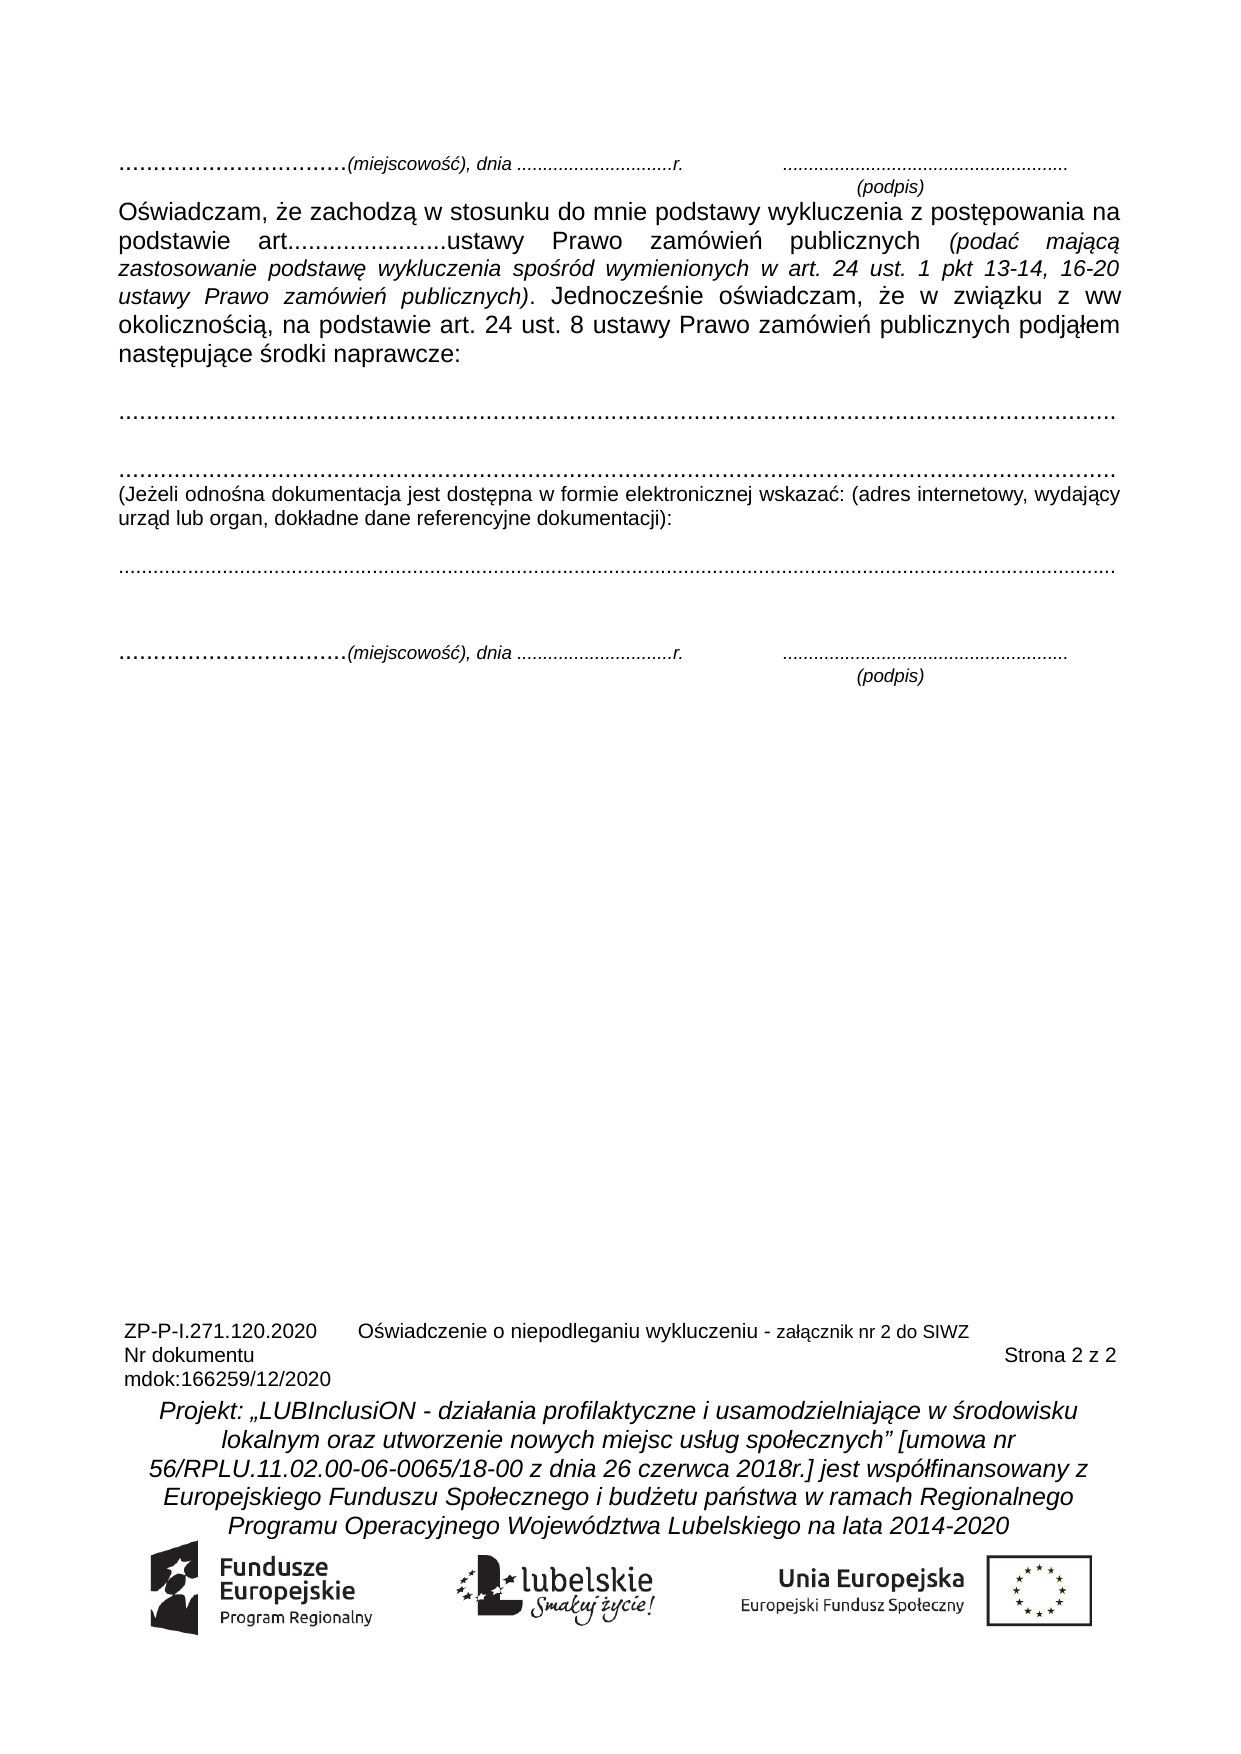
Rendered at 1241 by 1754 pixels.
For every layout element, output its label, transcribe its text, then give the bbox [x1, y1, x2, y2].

text .................................(miejscowość), dnia ..............................r. ....................................................... [118, 147, 1122, 176]
text .................................(miejscowość), dnia ..............................r. ....................................................... [118, 636, 1122, 664]
text (podpis) [118, 664, 1122, 686]
text ............................................................................................................................................................................. [118, 554, 1122, 578]
text ................................................................................................................................................ [118, 396, 1122, 425]
text (Jeżeli odnośna dokumentacja jest dostępna w formie elektronicznej wskazać: (adres internetowy, wydający urząd lub organ, dokładne dane referencyjne dokumentacji): [118, 482, 1122, 530]
text Oświadczam, że zachodzą w stosunku do mnie podstawy wykluczenia z postępowania na podstawie art.......................ustawy Prawo zamówień publicznych (podać mającą zastosowanie podstawę wykluczenia spośród wymienionych w art. 24 ust. 1 pkt 13-14, 16-20 ustawy Prawo zamówień publicznych). Jednocześnie oświadczam, że w związku z ww okolicznością, na podstawie art. 24 ust. 8 ustawy Prawo zamówień publicznych podjąłem następujące środki naprawcze: [118, 197, 1122, 367]
picture [148, 1539, 1093, 1636]
text ................................................................................................................................................ [118, 453, 1122, 482]
text (podpis) [118, 176, 1122, 197]
